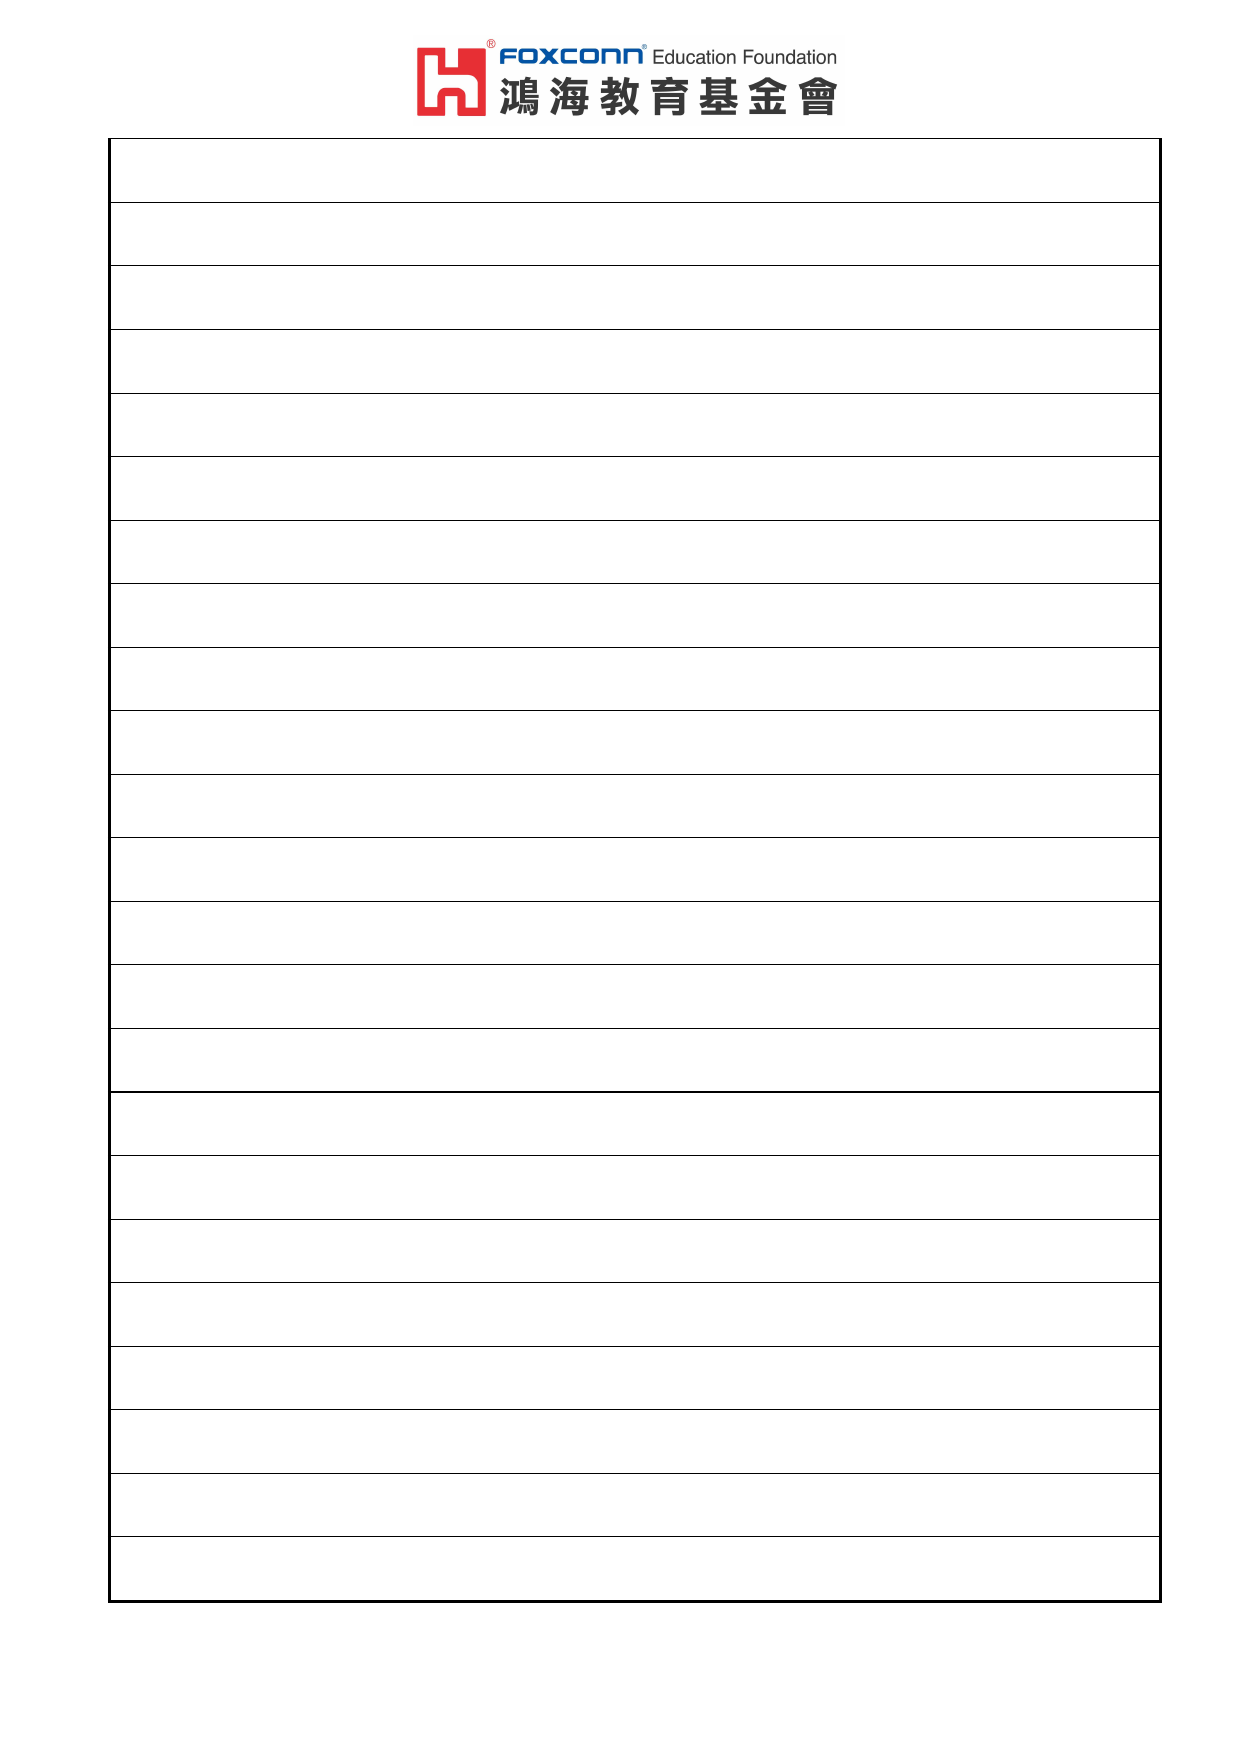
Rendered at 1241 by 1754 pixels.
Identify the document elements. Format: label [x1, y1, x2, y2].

table_cell [111, 457, 1159, 519]
table_cell [111, 521, 1159, 583]
table_cell [111, 1093, 1159, 1155]
table_cell [111, 1347, 1159, 1409]
table_cell [111, 1410, 1159, 1473]
table_cell [111, 1220, 1159, 1282]
table_cell [111, 965, 1159, 1028]
table_cell [111, 775, 1159, 837]
table_cell [111, 1283, 1159, 1346]
table_cell [111, 1029, 1159, 1091]
table_cell [111, 394, 1159, 456]
table_cell [111, 203, 1159, 265]
table_cell [111, 330, 1159, 392]
table_cell [111, 838, 1159, 901]
table_cell [111, 1474, 1159, 1536]
table_cell [111, 711, 1159, 774]
table_cell [111, 139, 1159, 202]
table_cell [111, 584, 1159, 647]
table_cell [111, 266, 1159, 329]
table_cell [111, 648, 1159, 710]
table_cell [111, 902, 1159, 964]
table_cell [111, 1156, 1159, 1218]
table_cell [111, 1537, 1159, 1600]
